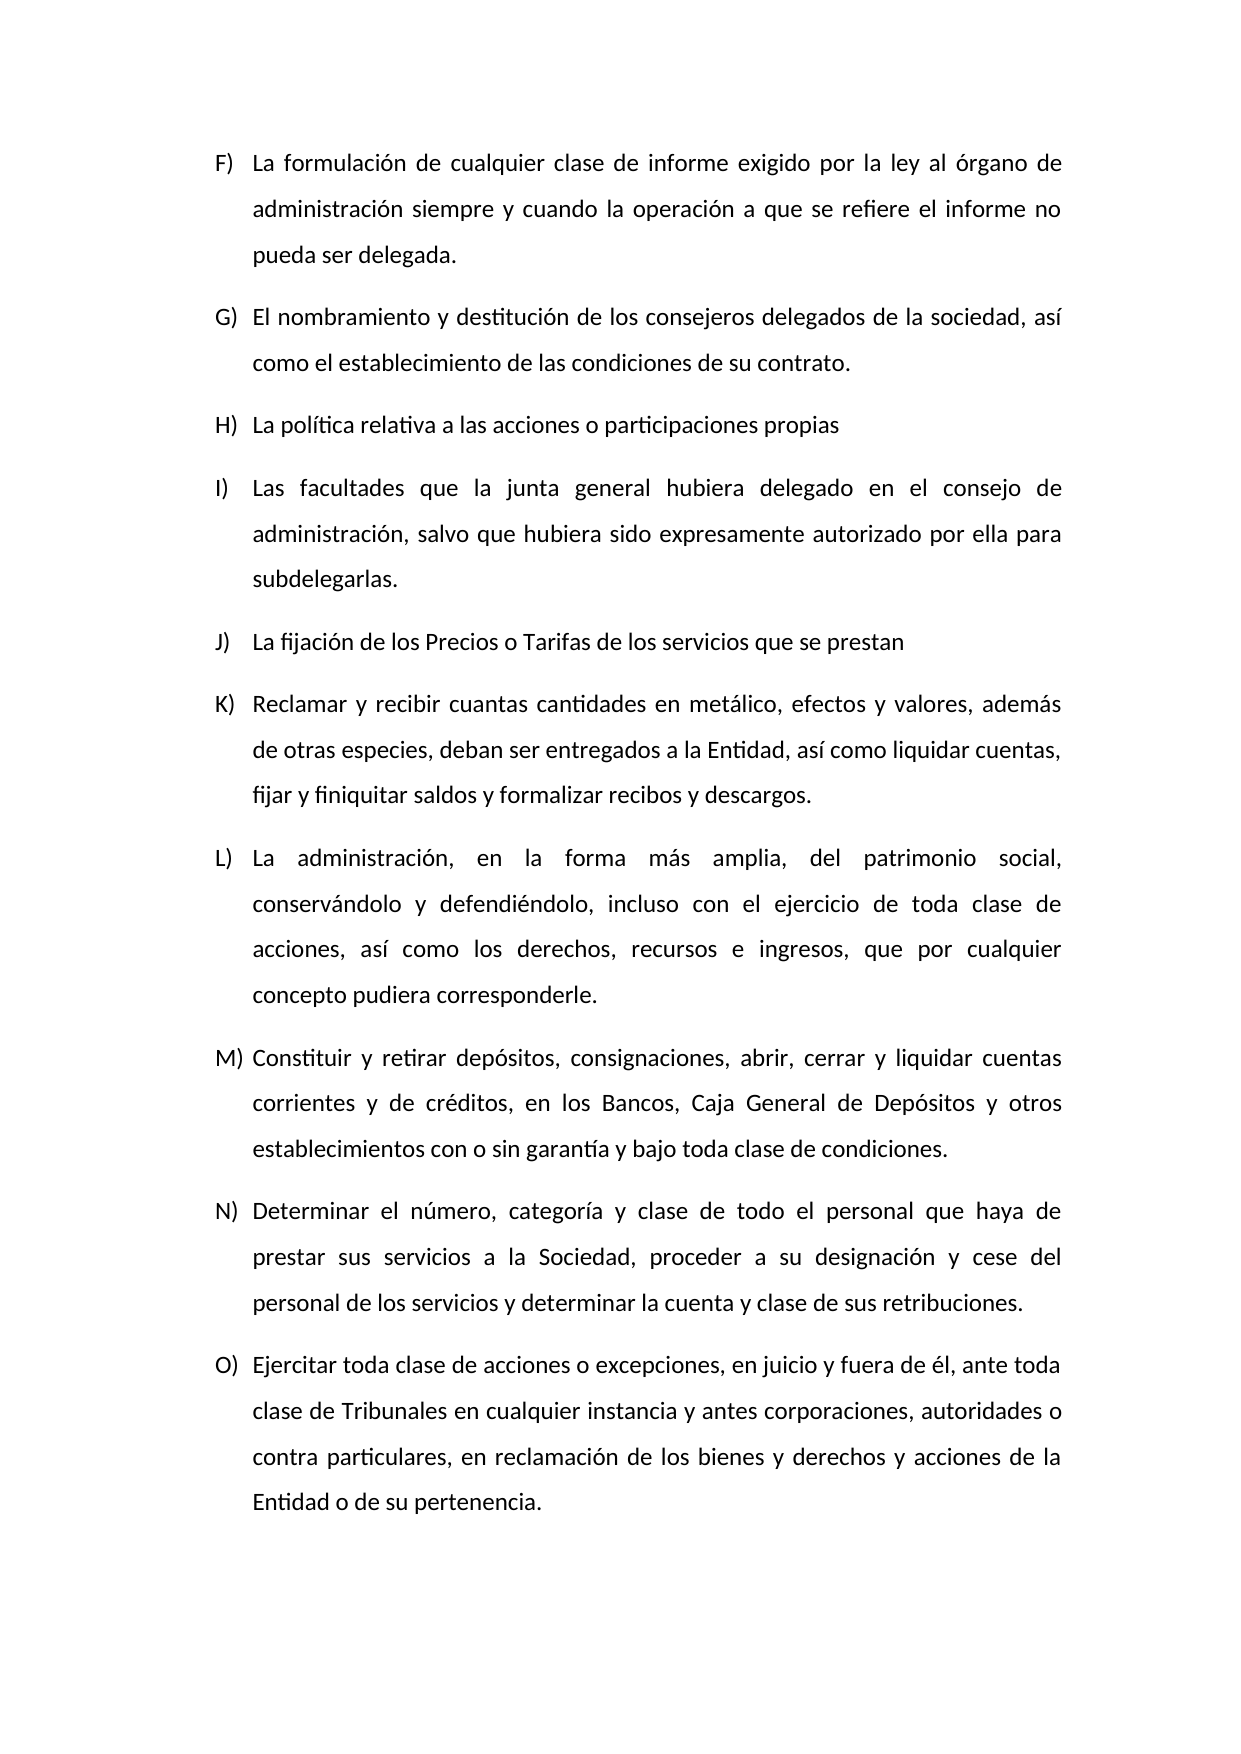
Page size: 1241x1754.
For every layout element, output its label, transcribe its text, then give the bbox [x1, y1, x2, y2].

list Las facultades que la junta general hubiera delegado en el consejo de administración, salvo que hubiera sido expresamente autorizado por ella para subdelegarlas. [215, 472, 1063, 594]
list La política relativa a las acciones o participaciones propias [215, 409, 1063, 440]
list La formulación de cualquier clase de informe exigido por la ley al órgano de administración siempre y cuando la operación a que se refiere el informe no pueda ser delegada. [215, 148, 1063, 269]
list Reclamar y recibir cuantas cantidades en metálico, efectos y valores, además de otras especies, deban ser entregados a la Entidad, así como liquidar cuentas, fijar y finiquitar saldos y formalizar recibos y descargos. [215, 688, 1063, 810]
list Constituir y retirar depósitos, consignaciones, abrir, cerrar y liquidar cuentas corrientes y de créditos, en los Bancos, Caja General de Depósitos y otros establecimientos con o sin garantía y bajo toda clase de condiciones. [215, 1042, 1063, 1164]
list La fijación de los Precios o Tarifas de los servicios que se prestan [215, 626, 1063, 656]
list Determinar el número, categoría y clase de todo el personal que haya de prestar sus servicios a la Sociedad, proceder a su designación y cese del personal de los servicios y determinar la cuenta y clase de sus retribuciones. [215, 1196, 1063, 1317]
list La administración, en la forma más amplia, del patrimonio social, conservándolo y defendiéndolo, incluso con el ejercicio de toda clase de acciones, así como los derechos, recursos e ingresos, que por cualquier concepto pudiera corresponderle. [215, 842, 1063, 1010]
list El nombramiento y destitución de los consejeros delegados de la sociedad, así como el establecimiento de las condiciones de su contrato. [215, 301, 1063, 378]
list Ejercitar toda clase de acciones o excepciones, en juicio y fuera de él, ante toda clase de Tribunales en cualquier instancia y antes corporaciones, autoridades o contra particulares, en reclamación de los bienes y derechos y acciones de la Entidad o de su pertenencia. [215, 1349, 1063, 1517]
